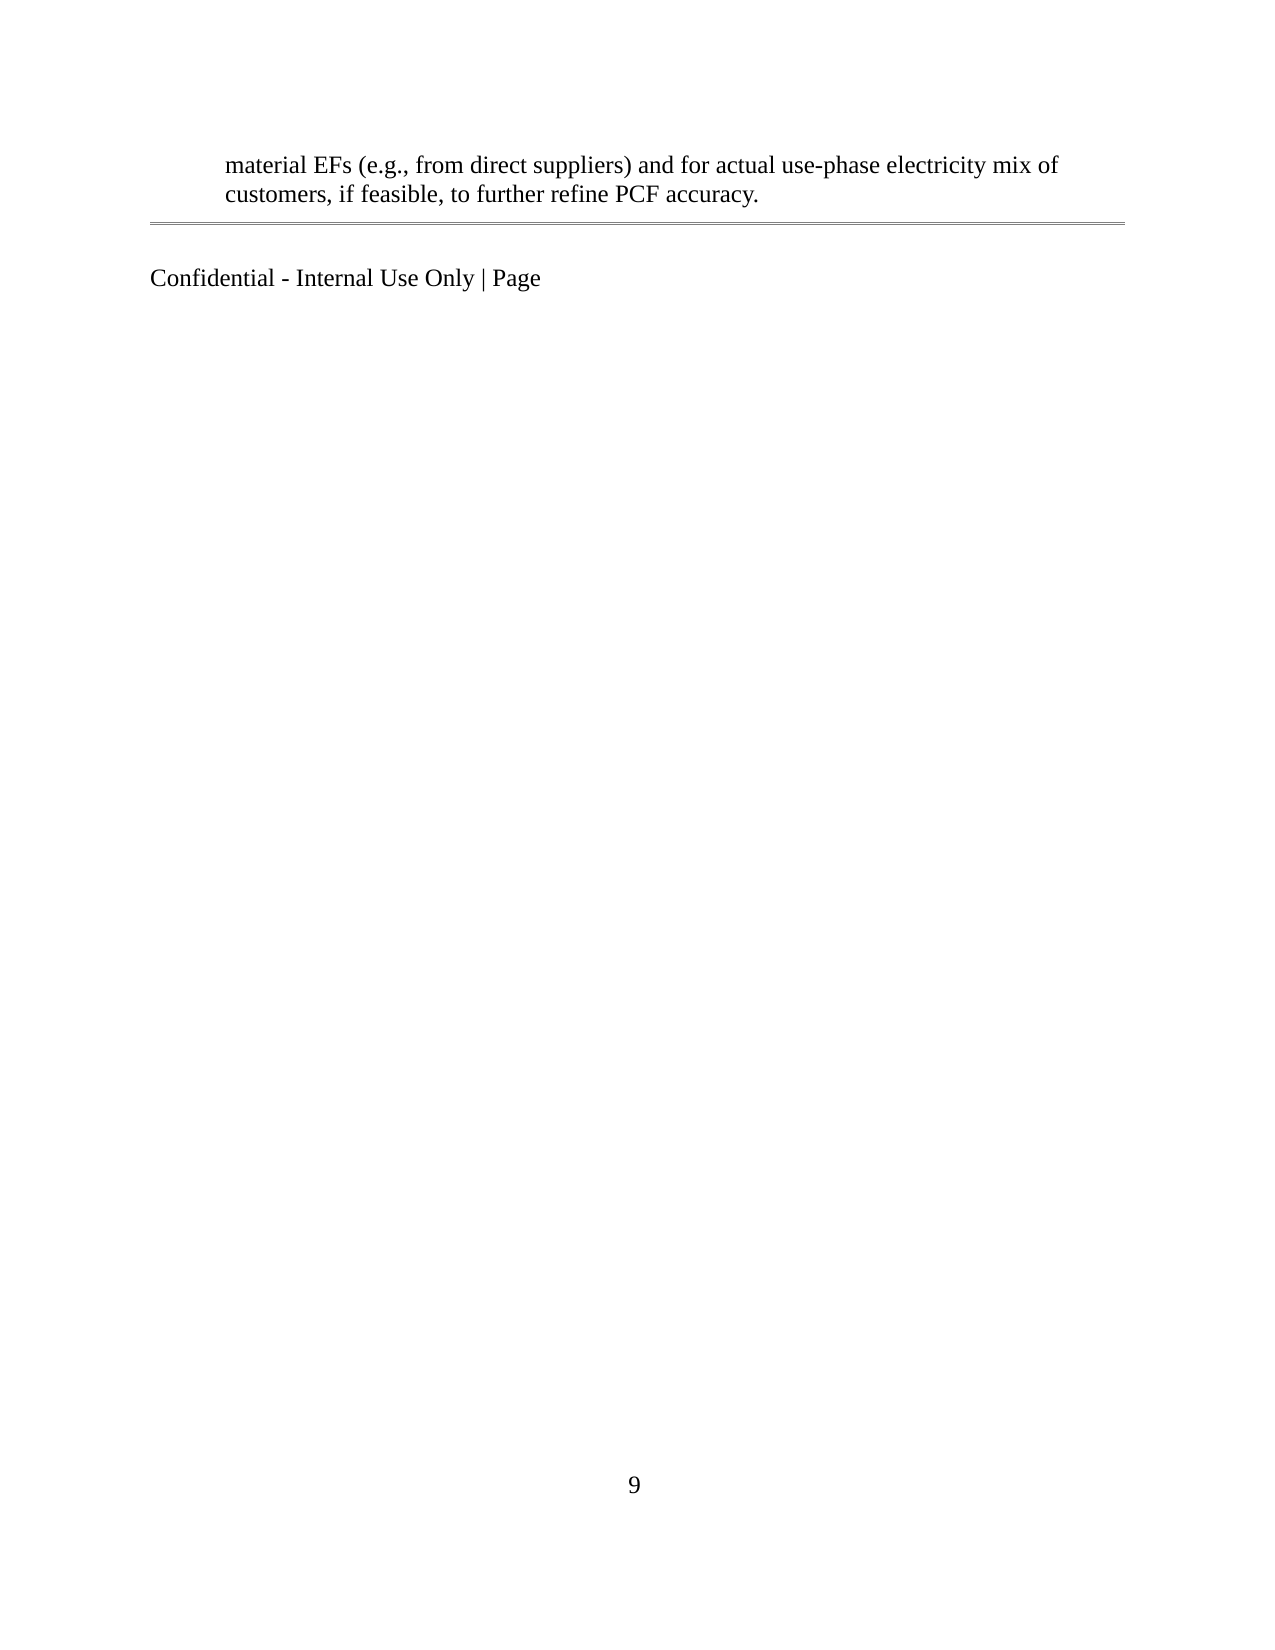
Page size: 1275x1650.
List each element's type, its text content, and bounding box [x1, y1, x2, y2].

list material EFs (e.g., from direct suppliers) and for actual use-phase electricity mix of customers, if feasible, to further refine PCF accuracy. [187, 150, 1125, 207]
text Confidential - Internal Use Only | Page [150, 263, 1125, 291]
